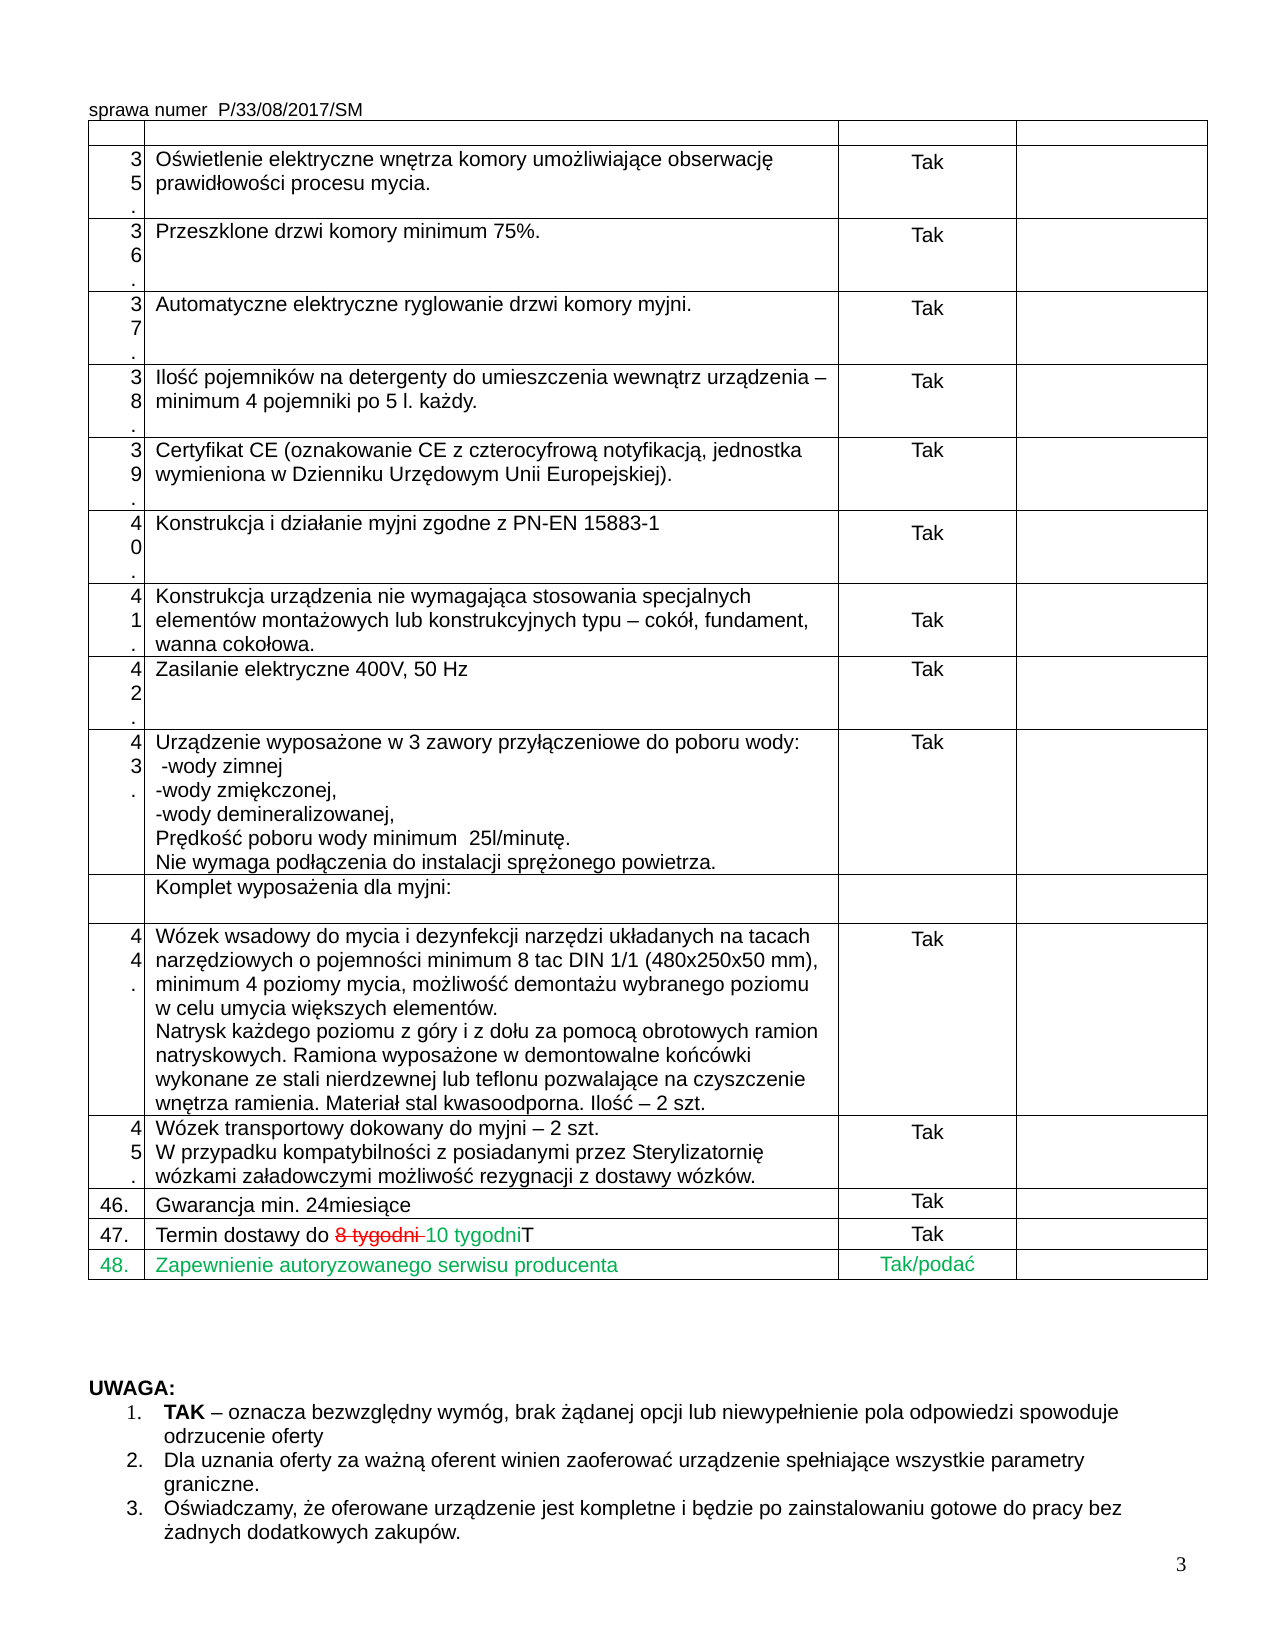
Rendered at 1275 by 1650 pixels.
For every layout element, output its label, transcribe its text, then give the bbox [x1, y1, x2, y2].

table_cell 48. [89, 1250, 144, 1279]
table_cell [839, 875, 1016, 922]
table_cell [89, 924, 144, 1115]
table_cell Tak [839, 924, 1016, 1115]
table_cell Oświetlenie elektryczne wnętrza komory umożliwiające obserwację prawidłowości procesu mycia. [145, 146, 838, 218]
list Dla uznania oferty za ważną oferent winien zaoferować urządzenie spełniające wszystkie parametry graniczne. [126, 1448, 1186, 1496]
table_cell Zapewnienie autoryzowanego serwisu producenta [145, 1250, 838, 1279]
table_cell [89, 657, 144, 729]
table_cell [89, 1116, 144, 1188]
table_cell Tak [839, 219, 1016, 291]
table_cell Wózek wsadowy do mycia i dezynfekcji narzędzi układanych na tacach narzędziowych o pojemności minimum 8 tac DIN 1/1 (480x250x50 mm), minimum 4 poziomy mycia, możliwość demontażu wybranego poziomu w celu umycia większych elementów. Natrysk każdego poziomu z góry i z dołu za pomocą obrotowych ramion natryskowych. Ramiona wyposażone w demontowalne końcówki wykonane ze stali nierdzewnej lub teflonu pozwalające na czyszczenie wnętrza ramienia. Materiał stal kwasoodporna. Ilość – 2 szt. [145, 924, 838, 1115]
table_cell [1017, 292, 1207, 364]
table_cell Automatyczne elektryczne ryglowanie drzwi komory myjni. [145, 292, 838, 364]
table_cell [839, 121, 1016, 145]
table_cell [1017, 1189, 1207, 1218]
table_cell [1017, 924, 1207, 1115]
table_cell Tak [839, 730, 1016, 873]
table_cell [89, 875, 144, 922]
table_cell [145, 121, 838, 145]
table_cell Tak [839, 146, 1016, 218]
table_cell 46. [89, 1189, 144, 1218]
table_cell Konstrukcja urządzenia nie wymagająca stosowania specjalnych elementów montażowych lub konstrukcyjnych typu – cokół, fundament, wanna cokołowa. [145, 584, 838, 656]
table_cell [1017, 730, 1207, 873]
table_cell [89, 292, 144, 364]
table_cell Tak [839, 365, 1016, 437]
table_cell [1017, 1219, 1207, 1248]
table_cell Tak [839, 584, 1016, 656]
table_cell [1017, 365, 1207, 437]
table_cell [1017, 657, 1207, 729]
table_cell [89, 438, 144, 510]
table_cell Certyfikat CE (oznakowanie CE z czterocyfrową notyfikacją, jednostka wymieniona w Dzienniku Urzędowym Unii Europejskiej). [145, 438, 838, 510]
table_cell Konstrukcja i działanie myjni zgodne z PN-EN 15883-1 [145, 511, 838, 583]
table_cell Ilość pojemników na detergenty do umieszczenia wewnątrz urządzenia – minimum 4 pojemniki po 5 l. każdy. [145, 365, 838, 437]
table_cell Przeszklone drzwi komory minimum 75%. [145, 219, 838, 291]
table_cell [89, 584, 144, 656]
table_cell 47. [89, 1219, 144, 1248]
table_cell [89, 121, 144, 145]
list Oświadczamy, że oferowane urządzenie jest kompletne i będzie po zainstalowaniu gotowe do pracy bez żadnych dodatkowych zakupów. [126, 1496, 1186, 1543]
table_cell Gwarancja min. 24miesiące [145, 1189, 838, 1218]
table_cell Komplet wyposażenia dla myjni: [145, 875, 838, 922]
table_cell [1017, 511, 1207, 583]
table_cell [1017, 875, 1207, 922]
table_cell Tak [839, 657, 1016, 729]
table_cell Zasilanie elektryczne 400V, 50 Hz [145, 657, 838, 729]
table_cell Wózek transportowy dokowany do myjni – 2 szt. W przypadku kompatybilności z posiadanymi przez Sterylizatornię wózkami załadowczymi możliwość rezygnacji z dostawy wózków. [145, 1116, 838, 1188]
table_cell Tak [839, 1219, 1016, 1248]
table_cell [1017, 584, 1207, 656]
table_cell Tak [839, 292, 1016, 364]
table_cell [1017, 146, 1207, 218]
table_cell [1017, 1116, 1207, 1188]
table_cell [89, 146, 144, 218]
table_cell Tak/podać [839, 1250, 1016, 1279]
text UWAGA: [89, 1376, 1186, 1399]
list TAK – oznacza bezwzględny wymóg, brak żądanej opcji lub niewypełnienie pola odpowiedzi spowoduje odrzucenie oferty [126, 1399, 1186, 1448]
table_cell [1017, 121, 1207, 145]
table_cell [1017, 219, 1207, 291]
table_cell [1017, 1250, 1207, 1279]
table_cell [89, 730, 144, 873]
table_cell [89, 365, 144, 437]
table_cell Termin dostawy do 8 tygodni 10 tygodniT [145, 1219, 838, 1248]
table_cell Urządzenie wyposażone w 3 zawory przyłączeniowe do poboru wody: -wody zimnej -wody zmiękczonej, -wody demineralizowanej, Prędkość poboru wody minimum 25l/minutę. Nie wymaga podłączenia do instalacji sprężonego powietrza. [145, 730, 838, 873]
table_cell Tak [839, 438, 1016, 510]
table_cell Tak [839, 1189, 1016, 1218]
table_cell [89, 511, 144, 583]
table_cell [1017, 438, 1207, 510]
table_cell Tak [839, 511, 1016, 583]
table_cell [89, 219, 144, 291]
table_cell Tak [839, 1116, 1016, 1188]
